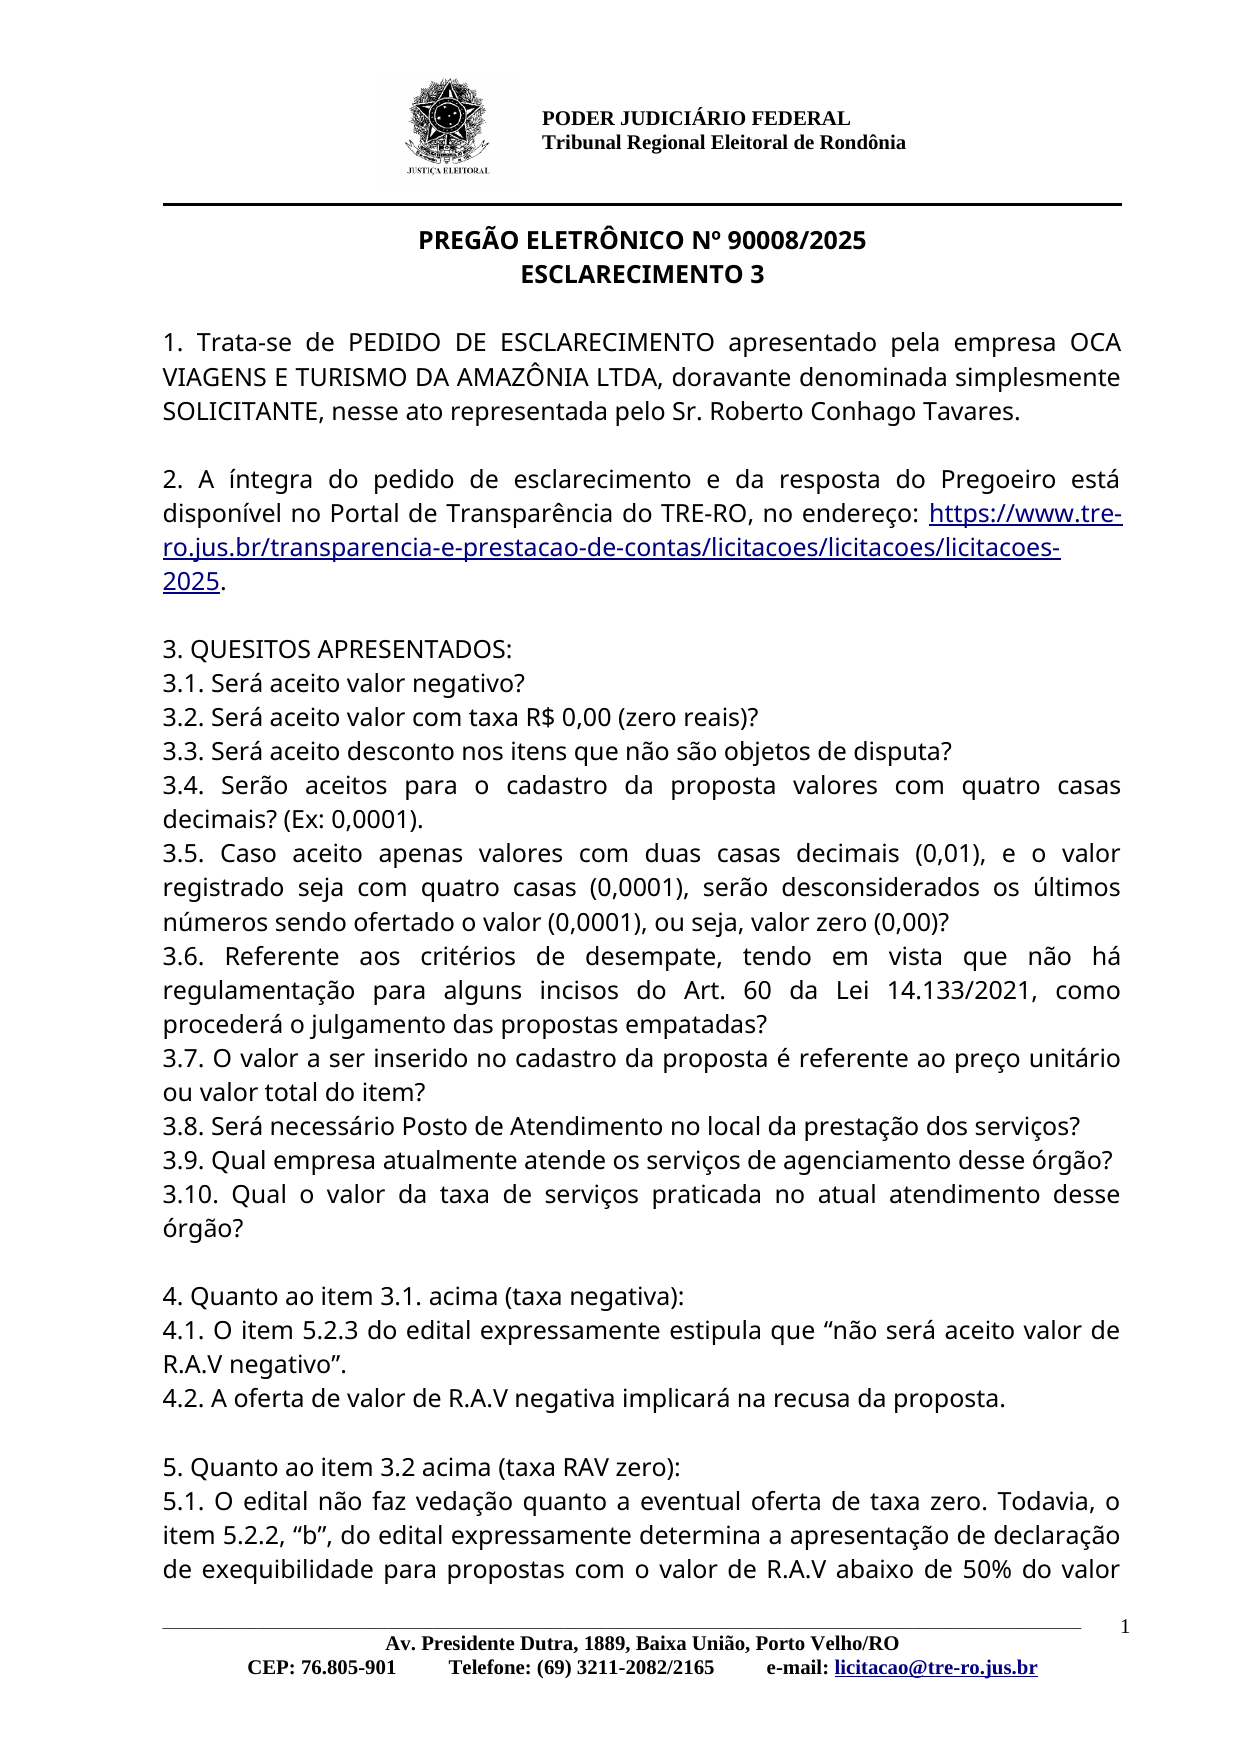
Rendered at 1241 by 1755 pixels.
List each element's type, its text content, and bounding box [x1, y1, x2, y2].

text 3.6. Referente aos critérios de desempate, tendo em vista que não há regulamentação para alguns incisos do Art. 60 da Lei 14.133/2021, como procederá o julgamento das propostas empatadas? [162, 938, 1122, 1040]
text 3.10. Qual o valor da taxa de serviços praticada no atual atendimento desse órgão? [162, 1177, 1122, 1245]
text 3.1. Será aceito valor negativo? [162, 666, 1122, 700]
text 3.7. O valor a ser inserido no cadastro da proposta é referente ao preço unitário ou valor total do item? [162, 1040, 1122, 1108]
text 4.2. A oferta de valor de R.A.V negativa implicará na recusa da proposta. [162, 1381, 1122, 1415]
text 3.2. Será aceito valor com taxa R$ 0,00 (zero reais)? [162, 700, 1122, 734]
text 4.1. O item 5.2.3 do edital expressamente estipula que “não será aceito valor de R.A.V negativo”. [162, 1313, 1122, 1381]
text 3.3. Será aceito desconto nos itens que não são objetos de disputa? [162, 734, 1122, 768]
text 5. Quanto ao item 3.2 acima (taxa RAV zero): [162, 1449, 1122, 1483]
text 4. Quanto ao item 3.1. acima (taxa negativa): [162, 1279, 1122, 1313]
text 3.5. Caso aceito apenas valores com duas casas decimais (0,01), e o valor registrado seja com quatro casas (0,0001), serão desconsiderados os últimos números sendo ofertado o valor (0,0001), ou seja, valor zero (0,00)? [162, 836, 1122, 938]
text 3. QUESITOS APRESENTADOS: [162, 632, 1122, 666]
text 3.8. Será necessário Posto de Atendimento no local da prestação dos serviços? [162, 1108, 1122, 1143]
text 5.1. O edital não faz vedação quanto a eventual oferta de taxa zero. Todavia, o item 5.2.2, “b”, do edital expressamente determina a apresentação de declaração de exequibilidade para propostas com o valor de R.A.V abaixo de 50% do valor [162, 1483, 1122, 1585]
text 2. A íntegra do pedido de esclarecimento e da resposta do Pregoeiro está disponível no Portal de Transparência do TRE-RO, no endereço: https://www.tre-ro.jus.br/transparencia-e-prestacao-de-contas/licitacoes/licitacoes/licitacoes-2025. [162, 461, 1122, 598]
text 3.9. Qual empresa atualmente atende os serviços de agenciamento desse órgão? [162, 1143, 1122, 1177]
text PREGÃO ELETRÔNICO Nº 90008/2025 [162, 223, 1122, 257]
text 3.4. Serão aceitos para o cadastro da proposta valores com quatro casas decimais? (Ex: 0,0001). [162, 768, 1122, 836]
text ESCLARECIMENTO 3 [162, 257, 1122, 291]
text 1. Trata-se de PEDIDO DE ESCLARECIMENTO apresentado pela empresa OCA VIAGENS E TURISMO DA AMAZÔNIA LTDA, doravante denominada simplesmente SOLICITANTE, nesse ato representada pelo Sr. Roberto Conhago Tavares. [162, 325, 1122, 427]
